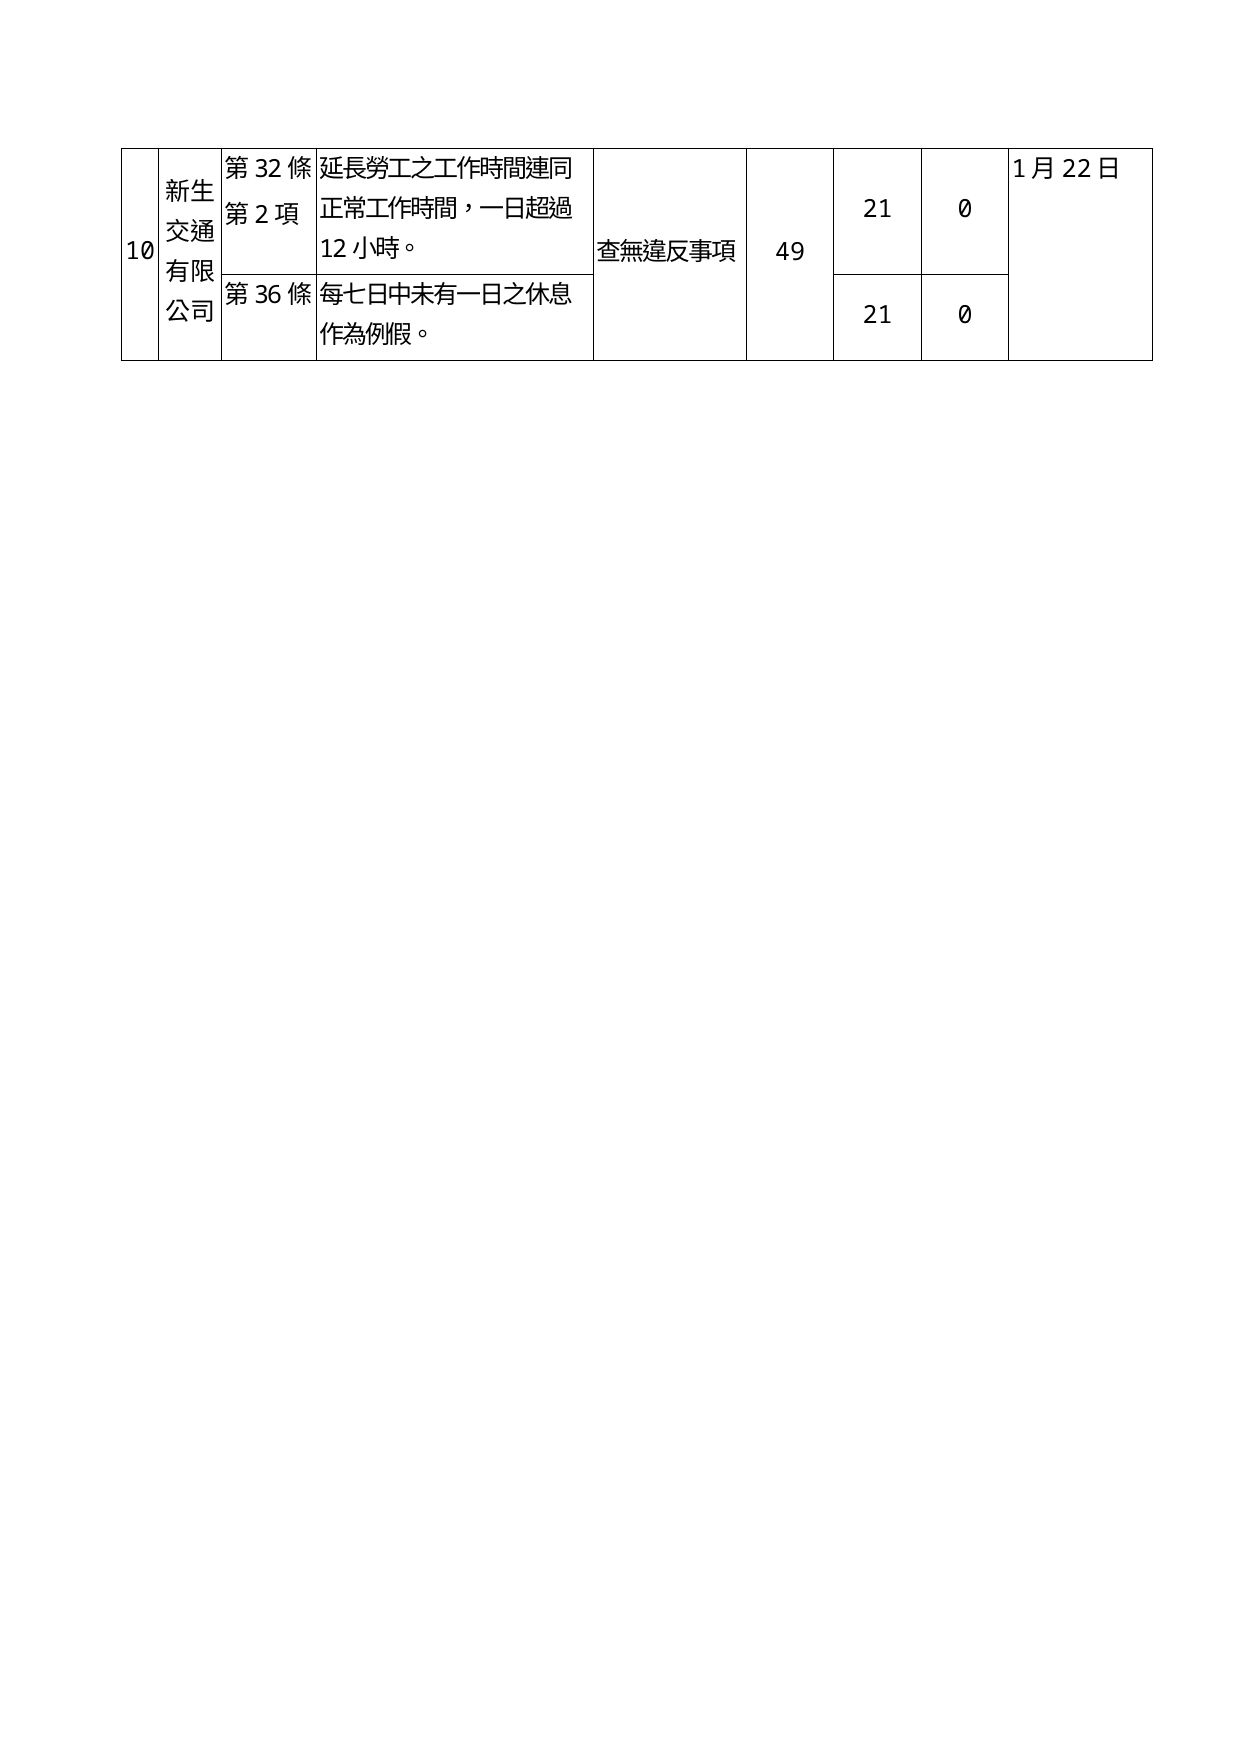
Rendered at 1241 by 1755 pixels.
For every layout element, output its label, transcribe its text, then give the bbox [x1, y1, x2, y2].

table_cell 第36條 [222, 275, 316, 360]
table_cell 0 [922, 149, 1008, 274]
table_cell 21 [834, 149, 921, 274]
table_cell 查無違反事項 [594, 149, 746, 360]
table_cell 49 [747, 149, 833, 360]
table_cell 1月22日 [1009, 149, 1152, 360]
table_cell 10 [122, 149, 158, 360]
table_cell 0 [922, 275, 1008, 360]
table_cell 延長勞工之工作時間連同正常工作時間，一日超過12小時。 [317, 149, 593, 274]
table_cell 新生交通有限公司 [159, 149, 221, 360]
table_cell 第32條 第2項 [222, 149, 316, 274]
table_cell 21 [834, 275, 921, 360]
table_cell 每七日中未有一日之休息作為例假。 [317, 275, 593, 360]
